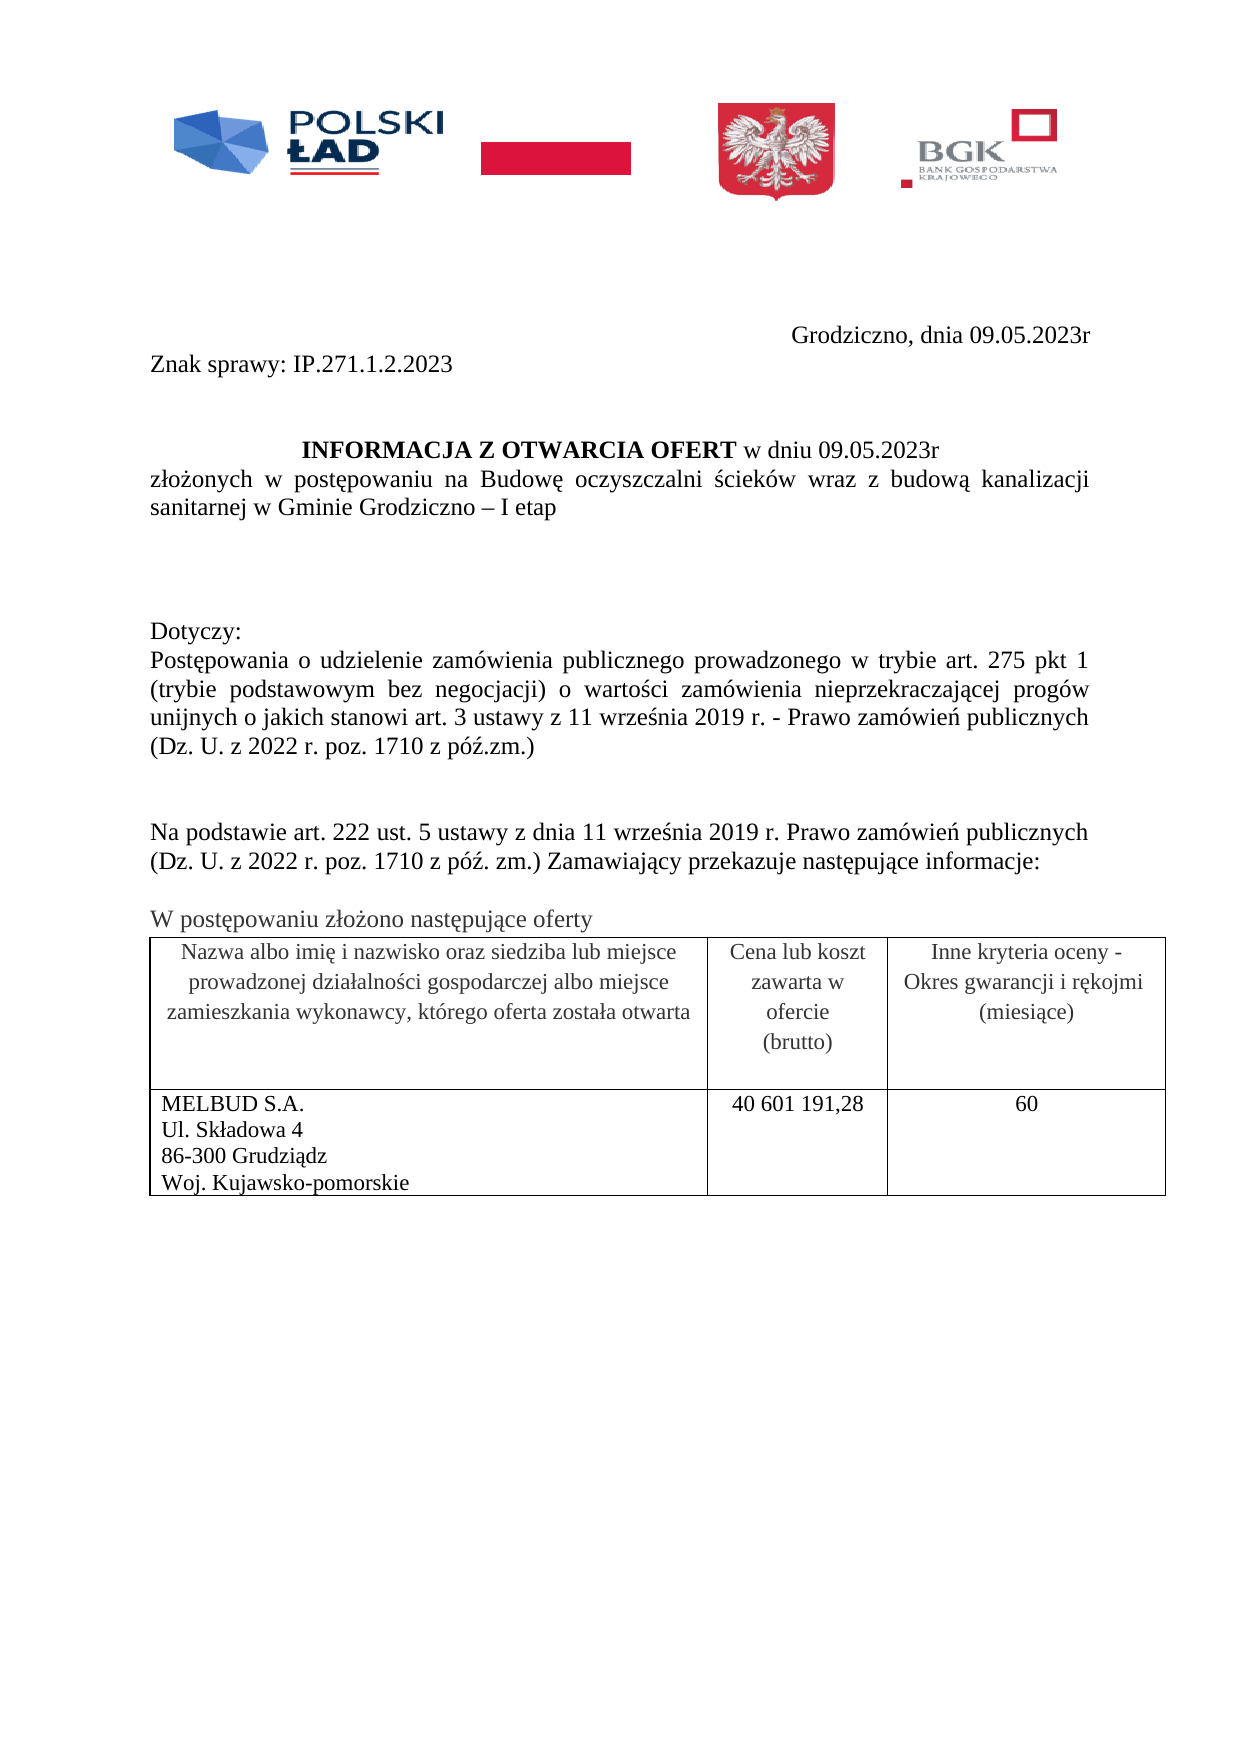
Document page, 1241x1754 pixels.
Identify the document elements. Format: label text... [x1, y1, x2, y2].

table_cell MELBUD S.A. Ul. Składowa 4 86-300 Grudziądz Woj. Kujawsko-pomorskie [151, 1090, 707, 1195]
text Postępowania o udzielenie zamówienia publicznego prowadzonego w trybie art. 275 pkt 1 (trybie podstawowym bez negocjacji) o wartości zamówienia nieprzekraczającej progów unijnych o jakich stanowi art. 3 ustawy z 11 września 2019 r. - Prawo zamówień publicznych (Dz. U. z 2022 r. poz. 1710 z póź.zm.) [150, 645, 1090, 760]
text W postępowaniu złożono następujące oferty [150, 904, 1090, 932]
text Na podstawie art. 222 ust. 5 ustawy z dnia 11 września 2019 r. Prawo zamówień publicznych (Dz. U. z 2022 r. poz. 1710 z póź. zm.) Zamawiający przekazuje następujące informacje: [150, 817, 1090, 875]
text Dotyczy: [150, 616, 1090, 645]
table_cell 60 [888, 1090, 1165, 1195]
table_header Inne kryteria oceny - Okres gwarancji i rękojmi (miesiące) [888, 938, 1165, 1089]
table_header Nazwa albo imię i nazwisko oraz siedziba lub miejsce prowadzonej działalności gospodarczej albo miejsce zamieszkania wykonawcy, którego oferta została otwarta [151, 938, 707, 1089]
table_header Cena lub koszt zawarta w ofercie (brutto) [708, 938, 887, 1089]
text INFORMACJA Z OTWARCIA OFERT w dniu 09.05.2023r [150, 435, 1090, 464]
text Grodziczno, dnia 09.05.2023r [150, 320, 1090, 349]
text złożonych w postępowaniu na Budowę oczyszczalni ścieków wraz z budową kanalizacji sanitarnej w Gminie Grodziczno – I etap [150, 464, 1090, 521]
text Znak sprawy: IP.271.1.2.2023 [150, 349, 1090, 377]
table_cell 40 601 191,28 [708, 1090, 887, 1195]
